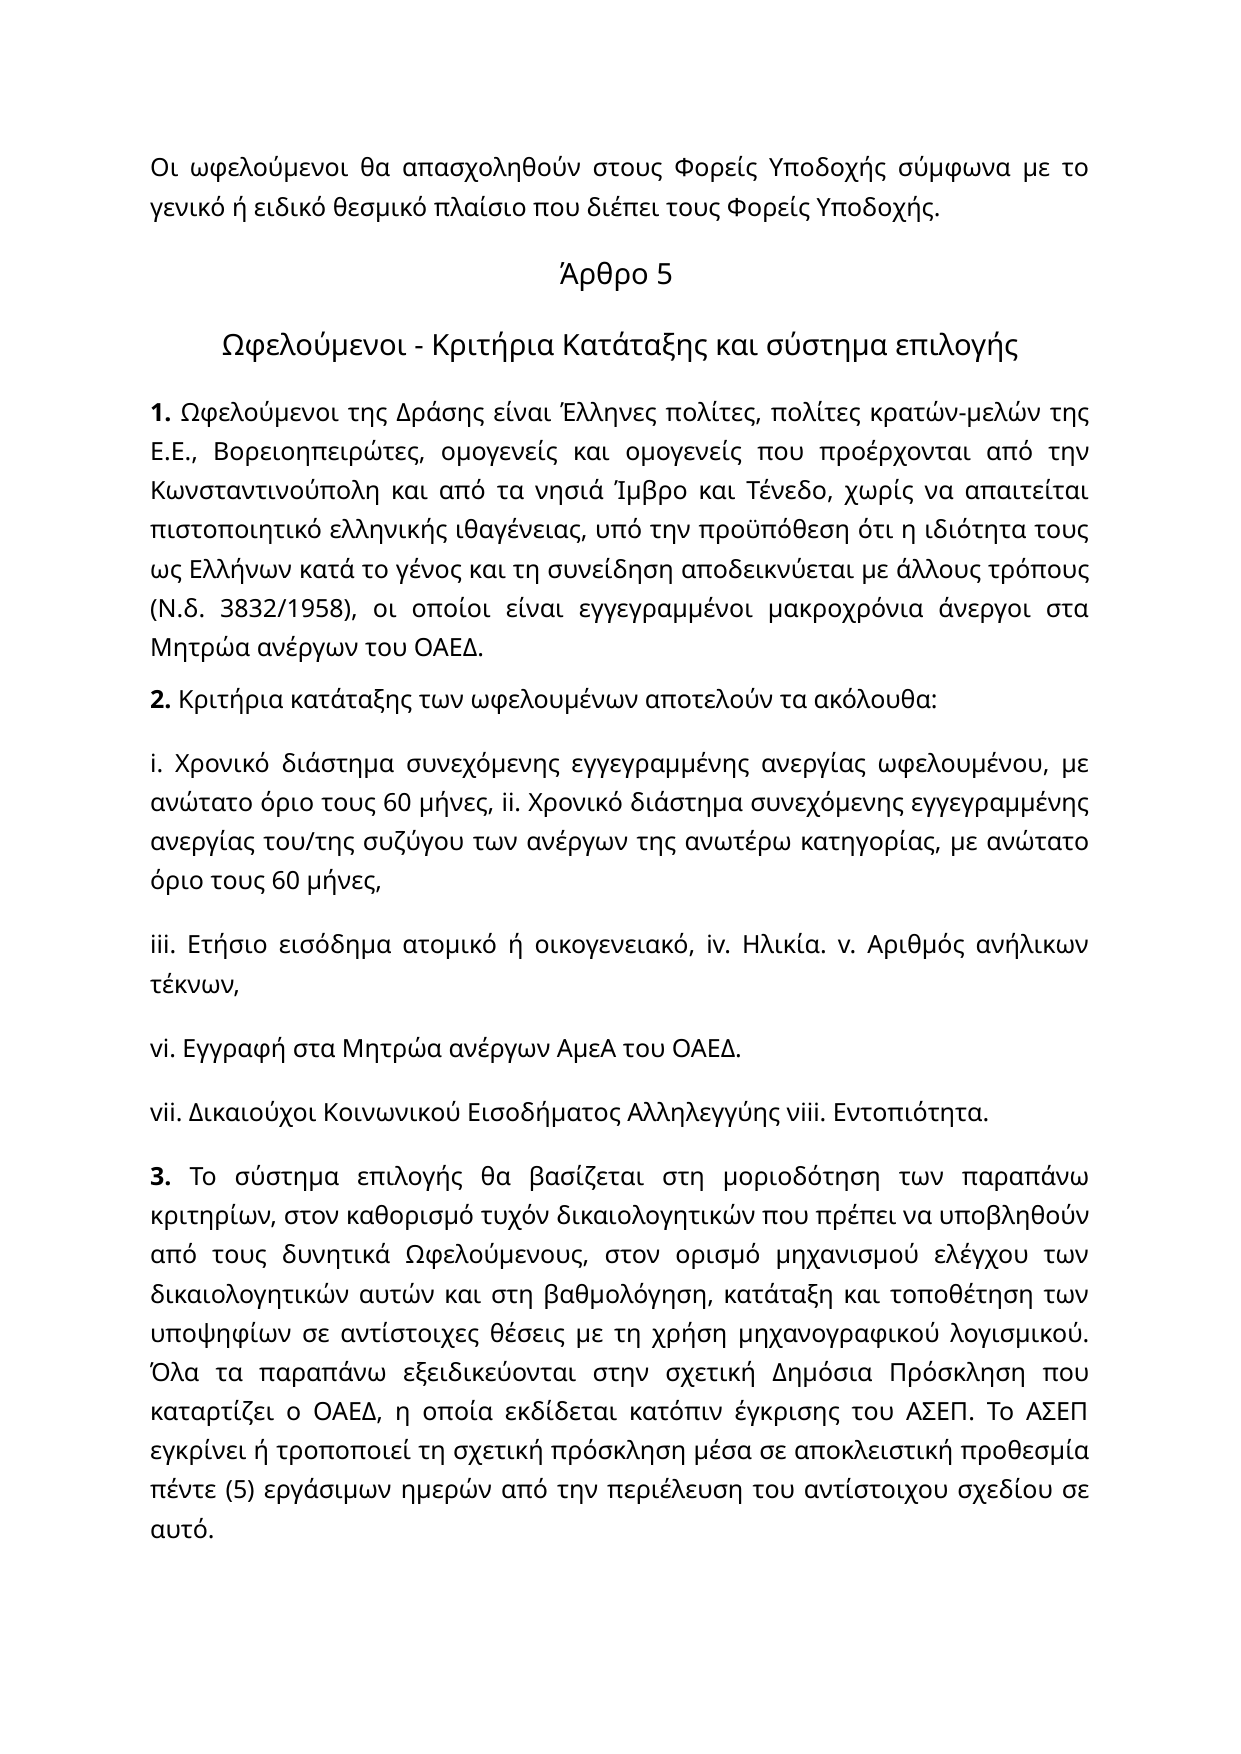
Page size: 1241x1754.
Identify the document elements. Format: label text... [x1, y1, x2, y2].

text 3. Το σύστημα επιλογής θα βασίζεται στη μοριοδότηση των παραπάνω κριτηρίων, στον καθορισμό τυχόν δικαιολογητικών που πρέπει να υποβληθούν από τους δυνητικά Ωφελούμενους, στον ορισμό μηχανισμού ελέγχου των δικαιολογητικών αυτών και στη βαθμολόγηση, κατάταξη και τοποθέτηση των υποψηφίων σε αντίστοιχες θέσεις με τη χρήση μηχανογραφικού λογισμικού. Όλα τα παραπάνω εξειδικεύονται στην σχετική Δημόσια Πρόσκληση που καταρτίζει ο ΟΑΕΔ, η οποία εκδίδεται κατόπιν έγκρισης του ΑΣΕΠ. Το ΑΣΕΠ εγκρίνει ή τροποποιεί τη σχετική πρόσκληση μέσα σε αποκλειστική προθεσμία πέντε (5) εργάσιμων ημερών από την περιέλευση του αντίστοιχου σχεδίου σε αυτό. [150, 1159, 1090, 1545]
text Οι ωφελούμενοι θα απασχοληθούν στους Φορείς Υποδοχής σύμφωνα με το γενικό ή ειδικό θεσμικό πλαίσιο που διέπει τους Φορείς Υποδοχής. [150, 150, 1090, 223]
text vii. Δικαιούχοι Κοινωνικού Εισοδήματος Αλληλεγγύης νiii. Εντοπιότητα. [150, 1094, 1090, 1129]
text vi. Εγγραφή στα Μητρώα ανέργων ΑμεΑ του ΟΑΕΔ. [150, 1030, 1090, 1064]
subtitle Άρθρο 5 [150, 253, 1090, 293]
text 1. Ωφελούμενοι της Δράσης είναι Έλληνες πολίτες, πολίτες κρατών-μελών της Ε.Ε., Βορειοηπειρώτες, ομογενείς και ομογενείς που προέρχονται από την Κωνσταντινούπολη και από τα νησιά Ίμβρο και Τένεδο, χωρίς να απαιτείται πιστοποιητικό ελληνικής ιθαγένειας, υπό την προϋπόθεση ότι η ιδιότητα τους ως Ελλήνων κατά το γένος και τη συνείδηση αποδεικνύεται με άλλους τρόπους (Ν.δ. 3832/1958), οι οποίοι είναι εγγεγραμμένοι μακροχρόνια άνεργοι στα Μητρώα ανέργων του ΟΑΕΔ. [150, 394, 1090, 664]
subtitle Ωφελούμενοι - Κριτήρια Κατάταξης και σύστημα επιλογής [150, 324, 1090, 364]
text 2. Κριτήρια κατάταξης των ωφελουμένων αποτελούν τα ακόλουθα: [150, 681, 1090, 715]
text iii. Ετήσιο εισόδημα ατομικό ή οικογενειακό, iv. Ηλικία. v. Αριθμός ανήλικων τέκνων, [150, 927, 1090, 1000]
text i. Χρονικό διάστημα συνεχόμενης εγγεγραμμένης ανεργίας ωφελουμένου, με ανώτατο όριο τους 60 μήνες, ii. Χρονικό διάστημα συνεχόμενης εγγεγραμμένης ανεργίας του/της συζύγου των ανέργων της ανωτέρω κατηγορίας, με ανώτατο όριο τους 60 μήνες, [150, 745, 1090, 897]
